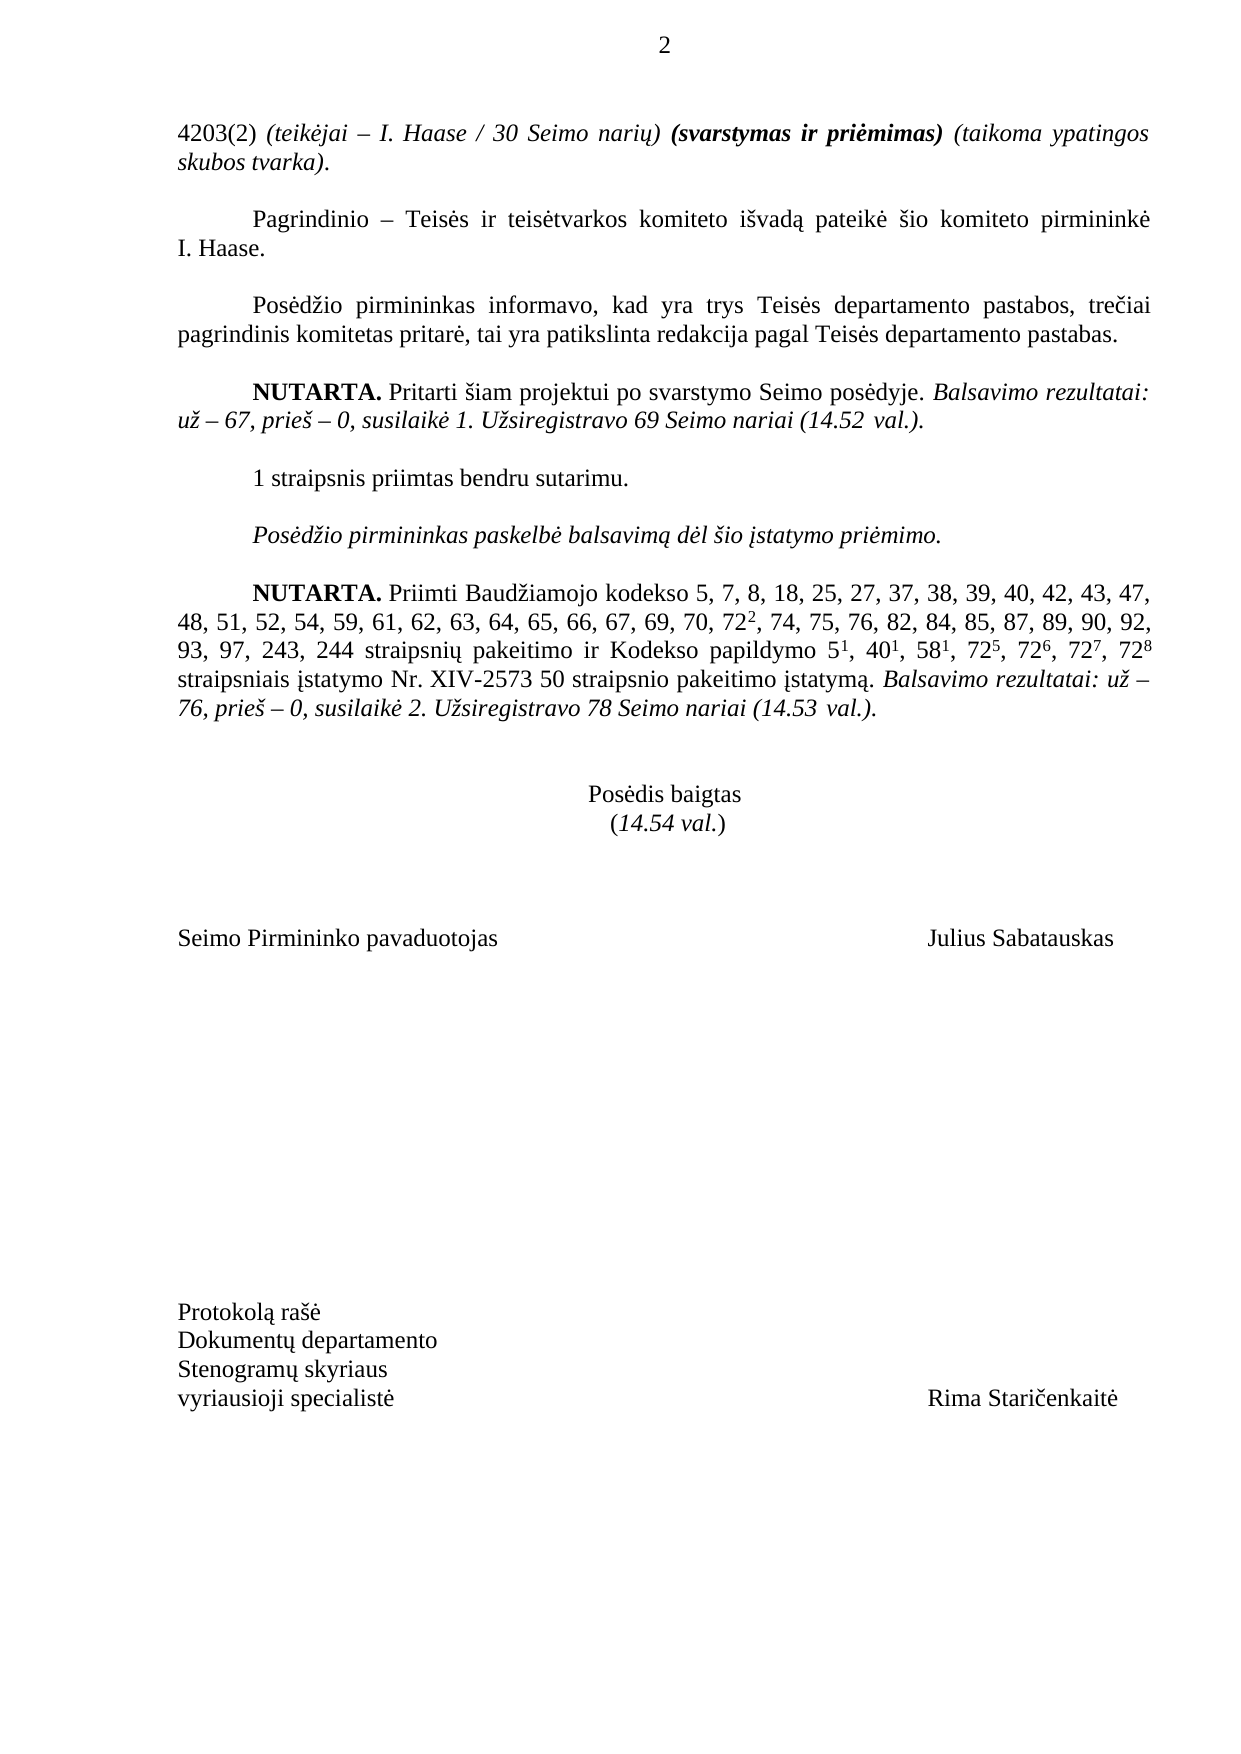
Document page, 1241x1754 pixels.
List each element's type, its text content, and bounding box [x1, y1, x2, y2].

text Posėdžio pirmininkas paskelbė balsavimą dėl šio įstatymo priėmimo. [177, 521, 1152, 549]
text (14.54 val.) [177, 808, 1152, 837]
text NUTARTA. Priimti Baudžiamojo kodekso 5, 7, 8, 18, 25, 27, 37, 38, 39, 40, 42, 43, 47, 48, 51, 52, 54, 59, 61, 62, 63, 64, 65, 66, 67, 69, 70, 722, 74, 75, 76, 82, 84, 85, 87, 89, 90, 92, 93, 97, 243, 244 straipsnių pakeitimo ir Kodekso papildymo 51, 401, 581, 725, 726, 727, 728 straipsniais įstatymo Nr. XIV-2573 50 straipsnio pakeitimo įstatymą. Balsavimo rezultatai: už – 76, prieš – 0, susilaikė 2. Užsiregistravo 78 Seimo nariai (14.53 val.). [177, 578, 1152, 722]
text Posėdis baigtas [177, 779, 1152, 808]
text vyriausioji specialistė Rima Staričenkaitė [177, 1383, 1152, 1412]
text Protokolą rašė [177, 1297, 1152, 1326]
text Seimo Pirmininko pavaduotojas Julius Sabatauskas [177, 923, 1152, 952]
text Posėdžio pirmininkas informavo, kad yra trys Teisės departamento pastabos, trečiai pagrindinis komitetas pritarė, tai yra patikslinta redakcija pagal Teisės departamento pastabas. [177, 291, 1152, 348]
text Dokumentų departamento [177, 1326, 1152, 1354]
text Stenogramų skyriaus [177, 1354, 1152, 1383]
text 4203(2) (teikėjai – I. Haase / 30 Seimo narių) (svarstymas ir priėmimas) (taikoma ypatingos skubos tvarka). [177, 118, 1152, 176]
text 1 straipsnis priimtas bendru sutarimu. [177, 463, 1152, 492]
text NUTARTA. Pritarti šiam projektui po svarstymo Seimo posėdyje. Balsavimo rezultatai: už – 67, prieš – 0, susilaikė 1. Užsiregistravo 69 Seimo nariai (14.52 val.). [177, 377, 1152, 434]
text Pagrindinio – Teisės ir teisėtvarkos komiteto išvadą pateikė šio komiteto pirmininkė I. Haase. [177, 204, 1152, 262]
